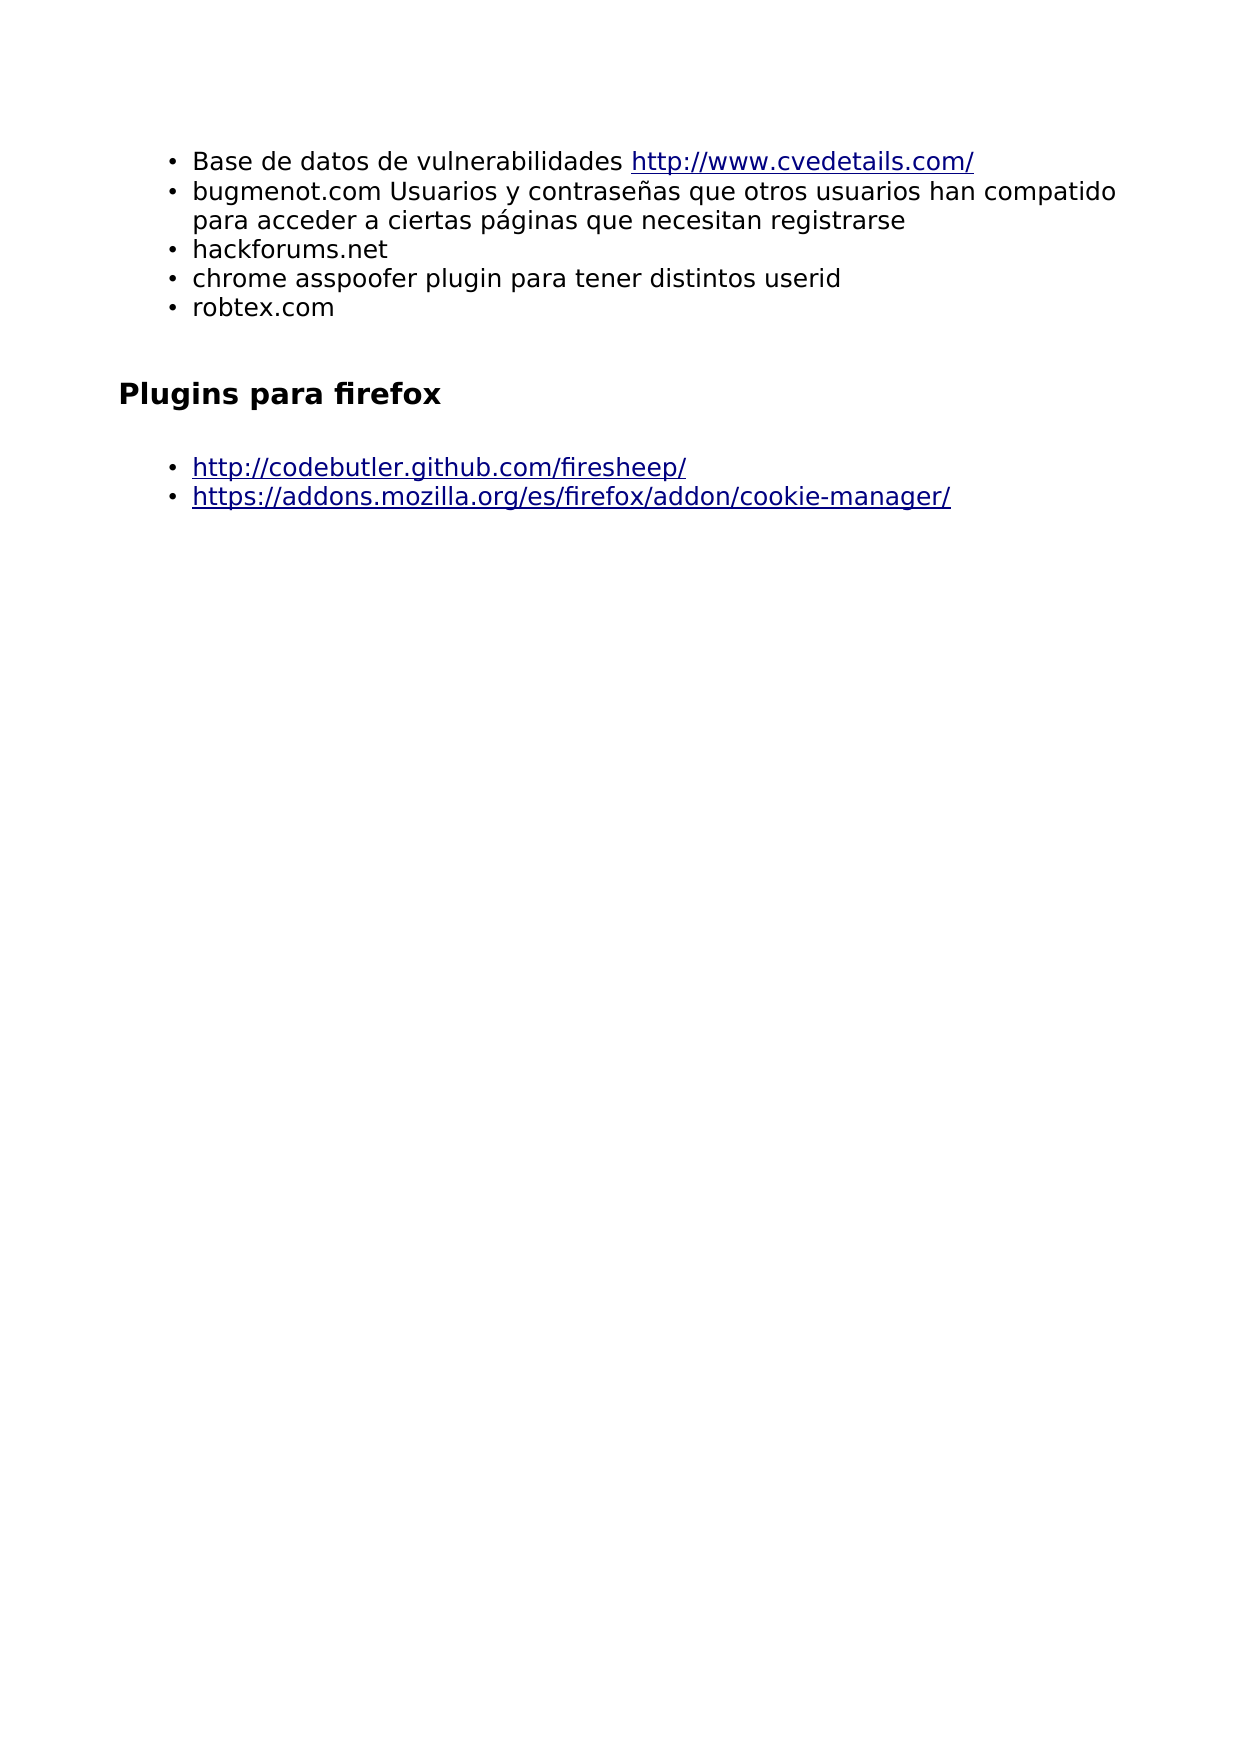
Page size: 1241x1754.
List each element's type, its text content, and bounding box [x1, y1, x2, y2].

subtitle Plugins para firefox [118, 377, 1122, 411]
list https://addons.mozilla.org/es/firefox/addon/cookie-manager/ [177, 482, 1122, 511]
list hackforums.net [177, 235, 1122, 264]
list http://codebutler.github.com/firesheep/ [177, 453, 1122, 482]
list chrome asspoofer plugin para tener distintos userid [177, 264, 1122, 293]
list robtex.com [177, 293, 1122, 323]
list bugmenot.com Usuarios y contraseñas que otros usuarios han compatido para acceder a ciertas páginas que necesitan registrarse [177, 177, 1122, 235]
list Base de datos de vulnerabilidades http://www.cvedetails.com/ [177, 148, 1122, 177]
